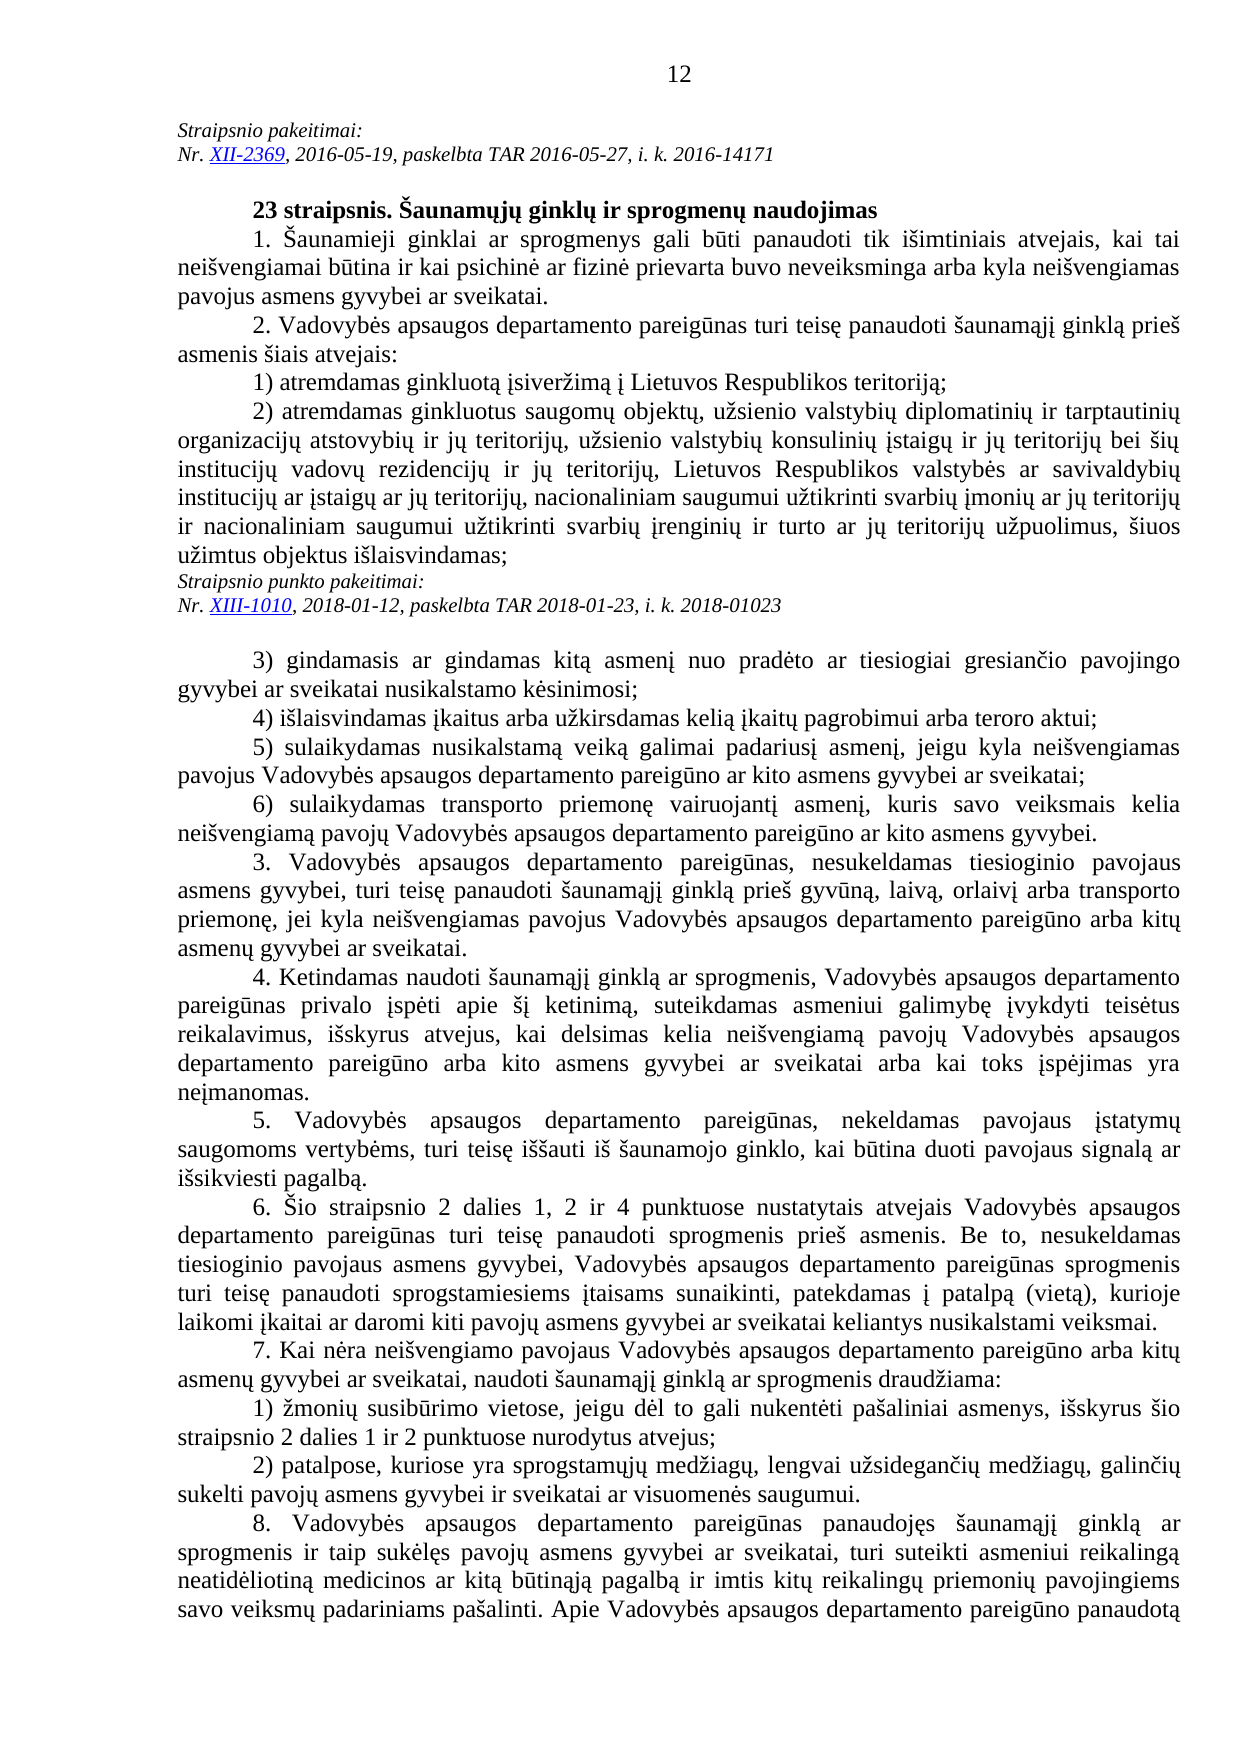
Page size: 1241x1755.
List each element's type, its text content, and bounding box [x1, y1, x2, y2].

text 23 straipsnis. Šaunamųjų ginklų ir sprogmenų naudojimas [177, 195, 1181, 224]
text Nr. XII-2369, 2016-05-19, paskelbta TAR 2016-05-27, i. k. 2016-14171 [177, 142, 1181, 166]
text 6. Šio straipsnio 2 dalies 1, 2 ir 4 punktuose nustatytais atvejais Vadovybės apsaugos departamento pareigūnas turi teisę panaudoti sprogmenis prieš asmenis. Be to, nesukeldamas tiesioginio pavojaus asmens gyvybei, Vadovybės apsaugos departamento pareigūnas sprogmenis turi teisę panaudoti sprogstamiesiems įtaisams sunaikinti, patekdamas į patalpą (vietą), kurioje laikomi įkaitai ar daromi kiti pavojų asmens gyvybei ar sveikatai keliantys nusikalstami veiksmai. [177, 1192, 1181, 1336]
text 1. Šaunamieji ginklai ar sprogmenys gali būti panaudoti tik išimtiniais atvejais, kai tai neišvengiamai būtina ir kai psichinė ar fizinė prievarta buvo neveiksminga arba kyla neišvengiamas pavojus asmens gyvybei ar sveikatai. [177, 224, 1181, 310]
text 6) sulaikydamas transporto priemonę vairuojantį asmenį, kuris savo veiksmais kelia neišvengiamą pavojų Vadovybės apsaugos departamento pareigūno ar kito asmens gyvybei. [177, 789, 1181, 847]
text 1) atremdamas ginkluotą įsiveržimą į Lietuvos Respublikos teritoriją; [177, 367, 1181, 396]
text 5. Vadovybės apsaugos departamento pareigūnas, nekeldamas pavojaus įstatymų saugomoms vertybėms, turi teisę iššauti iš šaunamojo ginklo, kai būtina duoti pavojaus signalą ar išsikviesti pagalbą. [177, 1106, 1181, 1192]
text Nr. XIII-1010, 2018-01-12, paskelbta TAR 2018-01-23, i. k. 2018-01023 [177, 593, 1181, 617]
text 4) išlaisvindamas įkaitus arba užkirsdamas kelią įkaitų pagrobimui arba teroro aktui; [177, 703, 1181, 732]
text Straipsnio pakeitimai: [177, 118, 1181, 142]
text 5) sulaikydamas nusikalstamą veiką galimai padariusį asmenį, jeigu kyla neišvengiamas pavojus Vadovybės apsaugos departamento pareigūno ar kito asmens gyvybei ar sveikatai; [177, 732, 1181, 789]
text 2) patalpose, kuriose yra sprogstamųjų medžiagų, lengvai užsidegančių medžiagų, galinčių sukelti pavojų asmens gyvybei ir sveikatai ar visuomenės saugumui. [177, 1451, 1181, 1508]
text 7. Kai nėra neišvengiamo pavojaus Vadovybės apsaugos departamento pareigūno arba kitų asmenų gyvybei ar sveikatai, naudoti šaunamąjį ginklą ar sprogmenis draudžiama: [177, 1336, 1181, 1393]
text 8. Vadovybės apsaugos departamento pareigūnas panaudojęs šaunamąjį ginklą ar sprogmenis ir taip sukėlęs pavojų asmens gyvybei ar sveikatai, turi suteikti asmeniui reikalingą neatidėliotiną medicinos ar kitą būtinąją pagalbą ir imtis kitų reikalingų priemonių pavojingiems savo veiksmų padariniams pašalinti. Apie Vadovybės apsaugos departamento pareigūno panaudotą [177, 1508, 1181, 1623]
text 1) žmonių susibūrimo vietose, jeigu dėl to gali nukentėti pašaliniai asmenys, išskyrus šio straipsnio 2 dalies 1 ir 2 punktuose nurodytus atvejus; [177, 1393, 1181, 1451]
text 2) atremdamas ginkluotus saugomų objektų, užsienio valstybių diplomatinių ir tarptautinių organizacijų atstovybių ir jų teritorijų, užsienio valstybių konsulinių įstaigų ir jų teritorijų bei šių institucijų vadovų rezidencijų ir jų teritorijų, Lietuvos Respublikos valstybės ar savivaldybių institucijų ar įstaigų ar jų teritorijų, nacionaliniam saugumui užtikrinti svarbių įmonių ar jų teritorijų ir nacionaliniam saugumui užtikrinti svarbių įrenginių ir turto ar jų teritorijų užpuolimus, šiuos užimtus objektus išlaisvindamas; [177, 396, 1181, 569]
text 3. Vadovybės apsaugos departamento pareigūnas, nesukeldamas tiesioginio pavojaus asmens gyvybei, turi teisę panaudoti šaunamąjį ginklą prieš gyvūną, laivą, orlaivį arba transporto priemonę, jei kyla neišvengiamas pavojus Vadovybės apsaugos departamento pareigūno arba kitų asmenų gyvybei ar sveikatai. [177, 847, 1181, 962]
text 4. Ketindamas naudoti šaunamąjį ginklą ar sprogmenis, Vadovybės apsaugos departamento pareigūnas privalo įspėti apie šį ketinimą, suteikdamas asmeniui galimybę įvykdyti teisėtus reikalavimus, išskyrus atvejus, kai delsimas kelia neišvengiamą pavojų Vadovybės apsaugos departamento pareigūno arba kito asmens gyvybei ar sveikatai arba kai toks įspėjimas yra neįmanomas. [177, 962, 1181, 1106]
text 3) gindamasis ar gindamas kitą asmenį nuo pradėto ar tiesiogiai gresiančio pavojingo gyvybei ar sveikatai nusikalstamo kėsinimosi; [177, 646, 1181, 703]
text Straipsnio punkto pakeitimai: [177, 569, 1181, 593]
text 2. Vadovybės apsaugos departamento pareigūnas turi teisę panaudoti šaunamąjį ginklą prieš asmenis šiais atvejais: [177, 310, 1181, 367]
